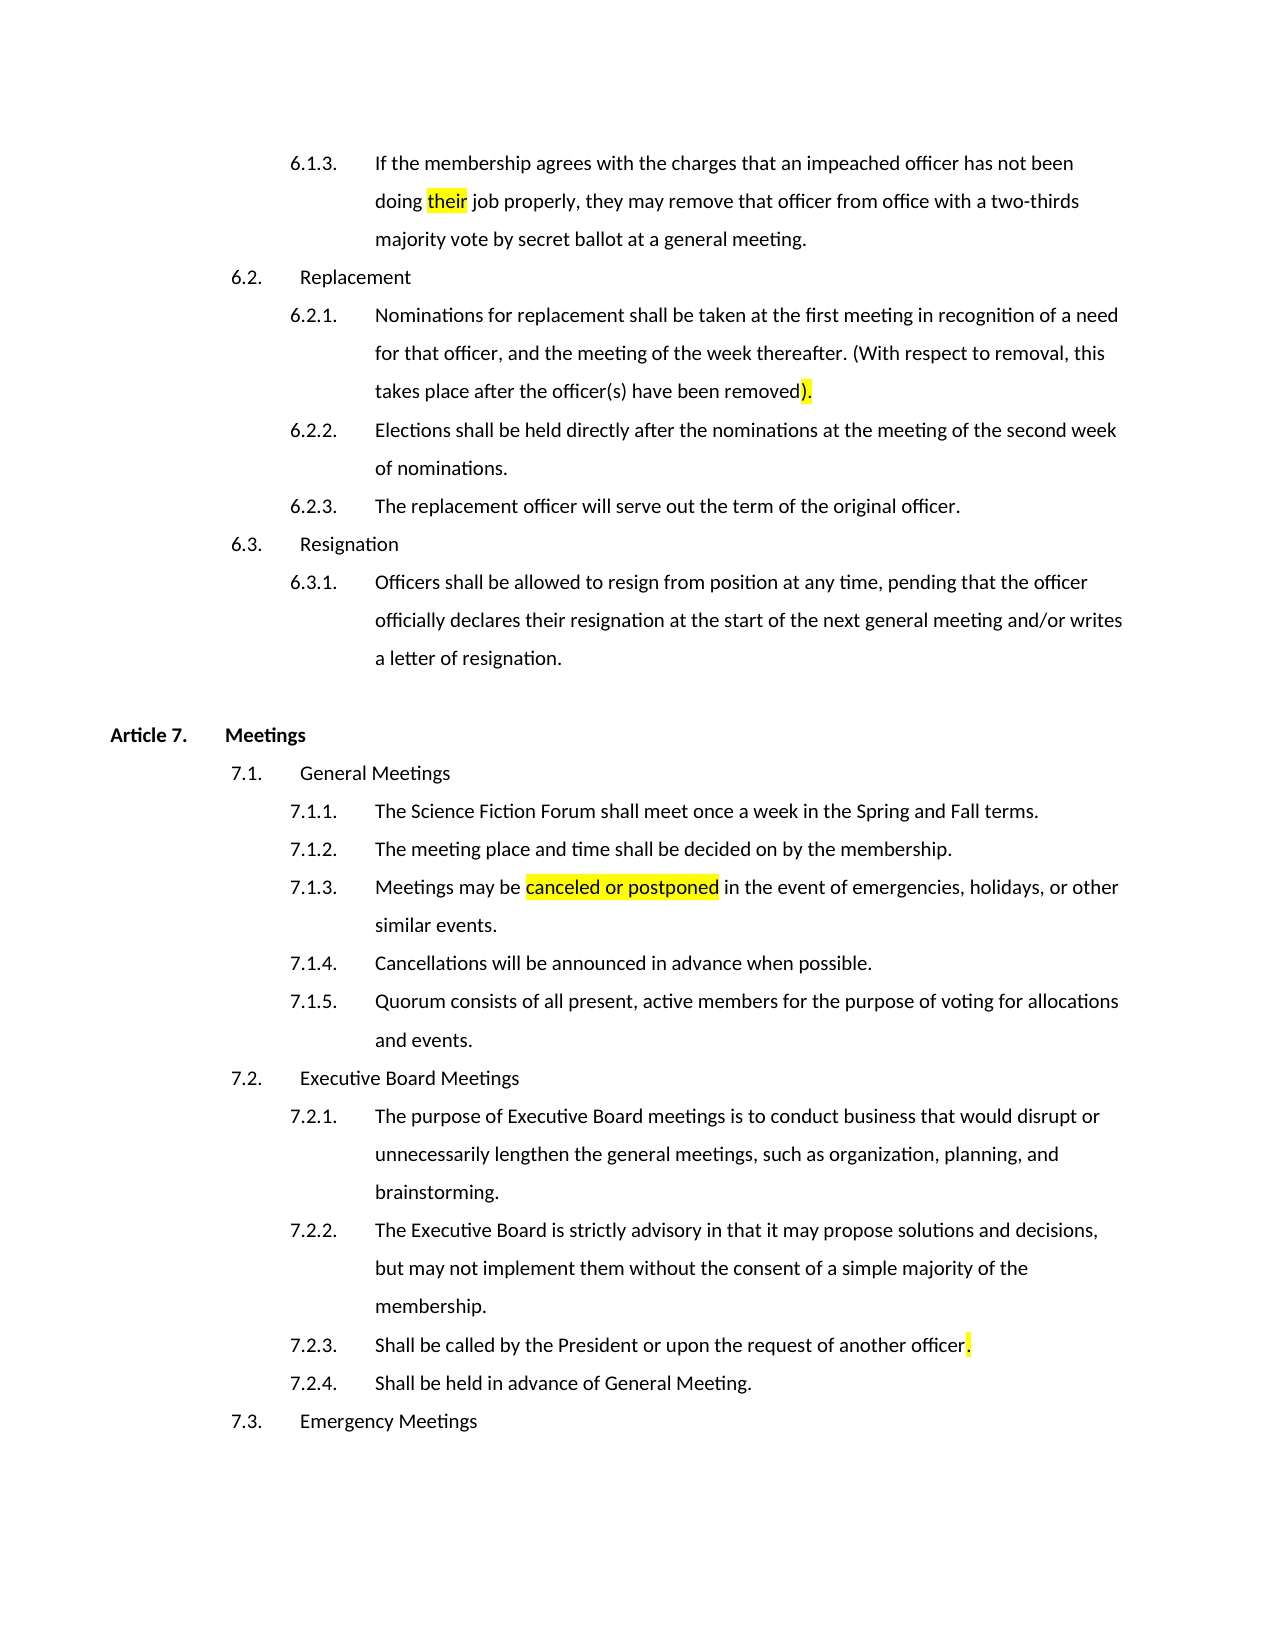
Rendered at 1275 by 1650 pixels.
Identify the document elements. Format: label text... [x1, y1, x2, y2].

list The purpose of Executive Board meetings is to conduct business that would disrupt or unnecessarily lengthen the general meetings, such as organization, planning, and brainstorming. [337, 1103, 1125, 1205]
list Emergency Meetings [262, 1408, 1125, 1433]
list The meeting place and time shall be decided on by the membership. [337, 836, 1125, 862]
list Meetings may be canceled or postponed in the event of emergencies, holidays, or other similar events. [337, 874, 1125, 938]
list General Meetings [262, 760, 1125, 785]
list Shall be called by the President or upon the request of another officer. [337, 1332, 1125, 1357]
list The Science Fiction Forum shall meet once a week in the Spring and Fall terms. [337, 798, 1125, 823]
list Executive Board Meetings [262, 1065, 1125, 1090]
list Nominations for replacement shall be taken at the first meeting in recognition of a need for that officer, and the meeting of the week thereafter. (With respect to removal, this takes place after the officer(s) have been removed). [337, 302, 1125, 404]
list The Executive Board is strictly advisory in that it may propose solutions and decisions, but may not implement them without the consent of a simple majority of the membership. [337, 1217, 1125, 1319]
list The replacement officer will serve out the term of the original officer. [337, 493, 1125, 518]
list Resignation [262, 531, 1125, 557]
list Quorum consists of all present, active members for the purpose of voting for allocations and events. [337, 989, 1125, 1052]
list Replacement [262, 264, 1125, 290]
list Shall be held in advance of General Meeting. [337, 1370, 1125, 1395]
list Elections shall be held directly after the nominations at the meeting of the second week of nominations. [337, 417, 1125, 480]
list Officers shall be allowed to resign from position at any time, pending that the officer officially declares their resignation at the start of the next general meeting and/or writes a letter of resignation. [337, 569, 1125, 671]
list If the membership agrees with the charges that an impeached officer has not been doing their job properly, they may remove that officer from office with a two-thirds majority vote by secret ballot at a general meeting. [337, 150, 1125, 252]
list Meetings [187, 722, 1125, 747]
list Cancellations will be announced in advance when possible. [337, 951, 1125, 976]
